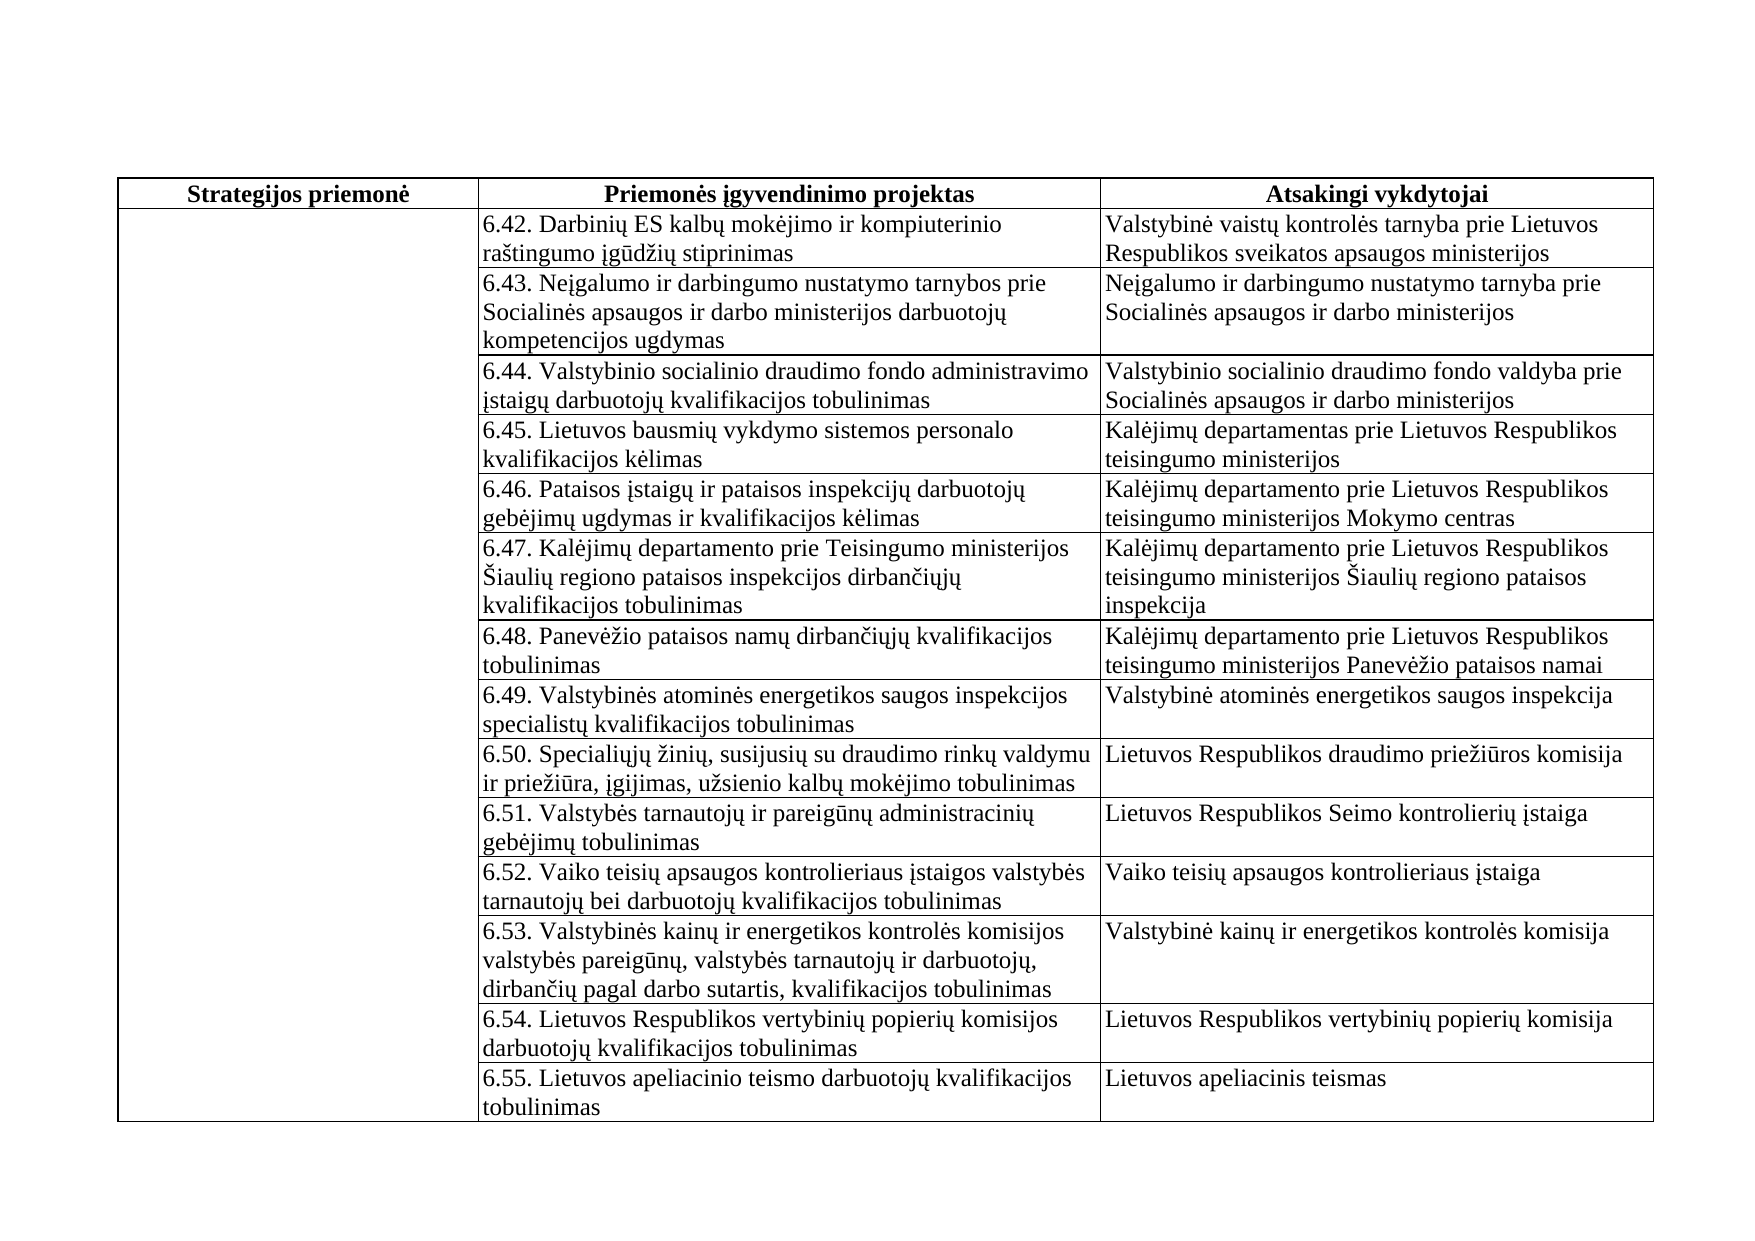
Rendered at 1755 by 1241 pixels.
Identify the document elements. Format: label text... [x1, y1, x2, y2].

table_cell 6.55. Lietuvos apeliacinio teismo darbuotojų kvalifikacijos tobulinimas [479, 1063, 1100, 1121]
table_cell 6.51. Valstybės tarnautojų ir pareigūnų administracinių gebėjimų tobulinimas [479, 798, 1100, 856]
table_cell Lietuvos Respublikos vertybinių popierių komisija [1101, 1004, 1653, 1062]
table_cell Vaiko teisių apsaugos kontrolieriaus įstaiga [1101, 857, 1653, 915]
table_cell Lietuvos Respublikos draudimo priežiūros komisija [1101, 739, 1653, 797]
table_header Atsakingi vykdytojai [1101, 179, 1653, 207]
table_cell Lietuvos Respublikos Seimo kontrolierių įstaiga [1101, 798, 1653, 856]
table_cell Neįgalumo ir darbingumo nustatymo tarnyba prie Socialinės apsaugos ir darbo ministerijos [1101, 268, 1653, 354]
table_cell 6.43. Neįgalumo ir darbingumo nustatymo tarnybos prie Socialinės apsaugos ir darbo ministerijos darbuotojų kompetencijos ugdymas [479, 268, 1100, 354]
table_cell 6.47. Kalėjimų departamento prie Teisingumo ministerijos Šiaulių regiono pataisos inspekcijos dirbančiųjų kvalifikacijos tobulinimas [479, 533, 1100, 619]
table_cell Kalėjimų departamentas prie Lietuvos Respublikos teisingumo ministerijos [1101, 415, 1653, 472]
table_cell Kalėjimų departamento prie Lietuvos Respublikos teisingumo ministerijos Panevėžio pataisos namai [1101, 621, 1653, 678]
table_cell 6.49. Valstybinės atominės energetikos saugos inspekcijos specialistų kvalifikacijos tobulinimas [479, 680, 1100, 737]
table_cell Valstybinė atominės energetikos saugos inspekcija [1101, 680, 1653, 737]
table_header Priemonės įgyvendinimo projektas [479, 179, 1100, 207]
table_cell Kalėjimų departamento prie Lietuvos Respublikos teisingumo ministerijos Mokymo centras [1101, 474, 1653, 532]
table_cell 6.53. Valstybinės kainų ir energetikos kontrolės komisijos valstybės pareigūnų, valstybės tarnautojų ir darbuotojų, dirbančių pagal darbo sutartis, kvalifikacijos tobulinimas [479, 916, 1100, 1002]
table_cell 6.45. Lietuvos bausmių vykdymo sistemos personalo kvalifikacijos kėlimas [479, 415, 1100, 472]
table_cell 6.52. Vaiko teisių apsaugos kontrolieriaus įstaigos valstybės tarnautojų bei darbuotojų kvalifikacijos tobulinimas [479, 857, 1100, 915]
table_cell [119, 209, 478, 1121]
table_cell 6.50. Specialiųjų žinių, susijusių su draudimo rinkų valdymu ir priežiūra, įgijimas, užsienio kalbų mokėjimo tobulinimas [479, 739, 1100, 797]
table_header Strategijos priemonė [119, 179, 478, 207]
table_cell Valstybinė vaistų kontrolės tarnyba prie Lietuvos Respublikos sveikatos apsaugos ministerijos [1101, 209, 1653, 267]
table_cell Valstybinio socialinio draudimo fondo valdyba prie Socialinės apsaugos ir darbo ministerijos [1101, 356, 1653, 413]
table_cell 6.46. Pataisos įstaigų ir pataisos inspekcijų darbuotojų gebėjimų ugdymas ir kvalifikacijos kėlimas [479, 474, 1100, 532]
table_cell 6.44. Valstybinio socialinio draudimo fondo administravimo įstaigų darbuotojų kvalifikacijos tobulinimas [479, 356, 1100, 413]
table_cell Kalėjimų departamento prie Lietuvos Respublikos teisingumo ministerijos Šiaulių regiono pataisos inspekcija [1101, 533, 1653, 619]
table_cell 6.48. Panevėžio pataisos namų dirbančiųjų kvalifikacijos tobulinimas [479, 621, 1100, 678]
table_cell Lietuvos apeliacinis teismas [1101, 1063, 1653, 1121]
table_cell 6.54. Lietuvos Respublikos vertybinių popierių komisijos darbuotojų kvalifikacijos tobulinimas [479, 1004, 1100, 1062]
table_cell Valstybinė kainų ir energetikos kontrolės komisija [1101, 916, 1653, 1002]
table_cell 6.42. Darbinių ES kalbų mokėjimo ir kompiuterinio raštingumo įgūdžių stiprinimas [479, 209, 1100, 267]
